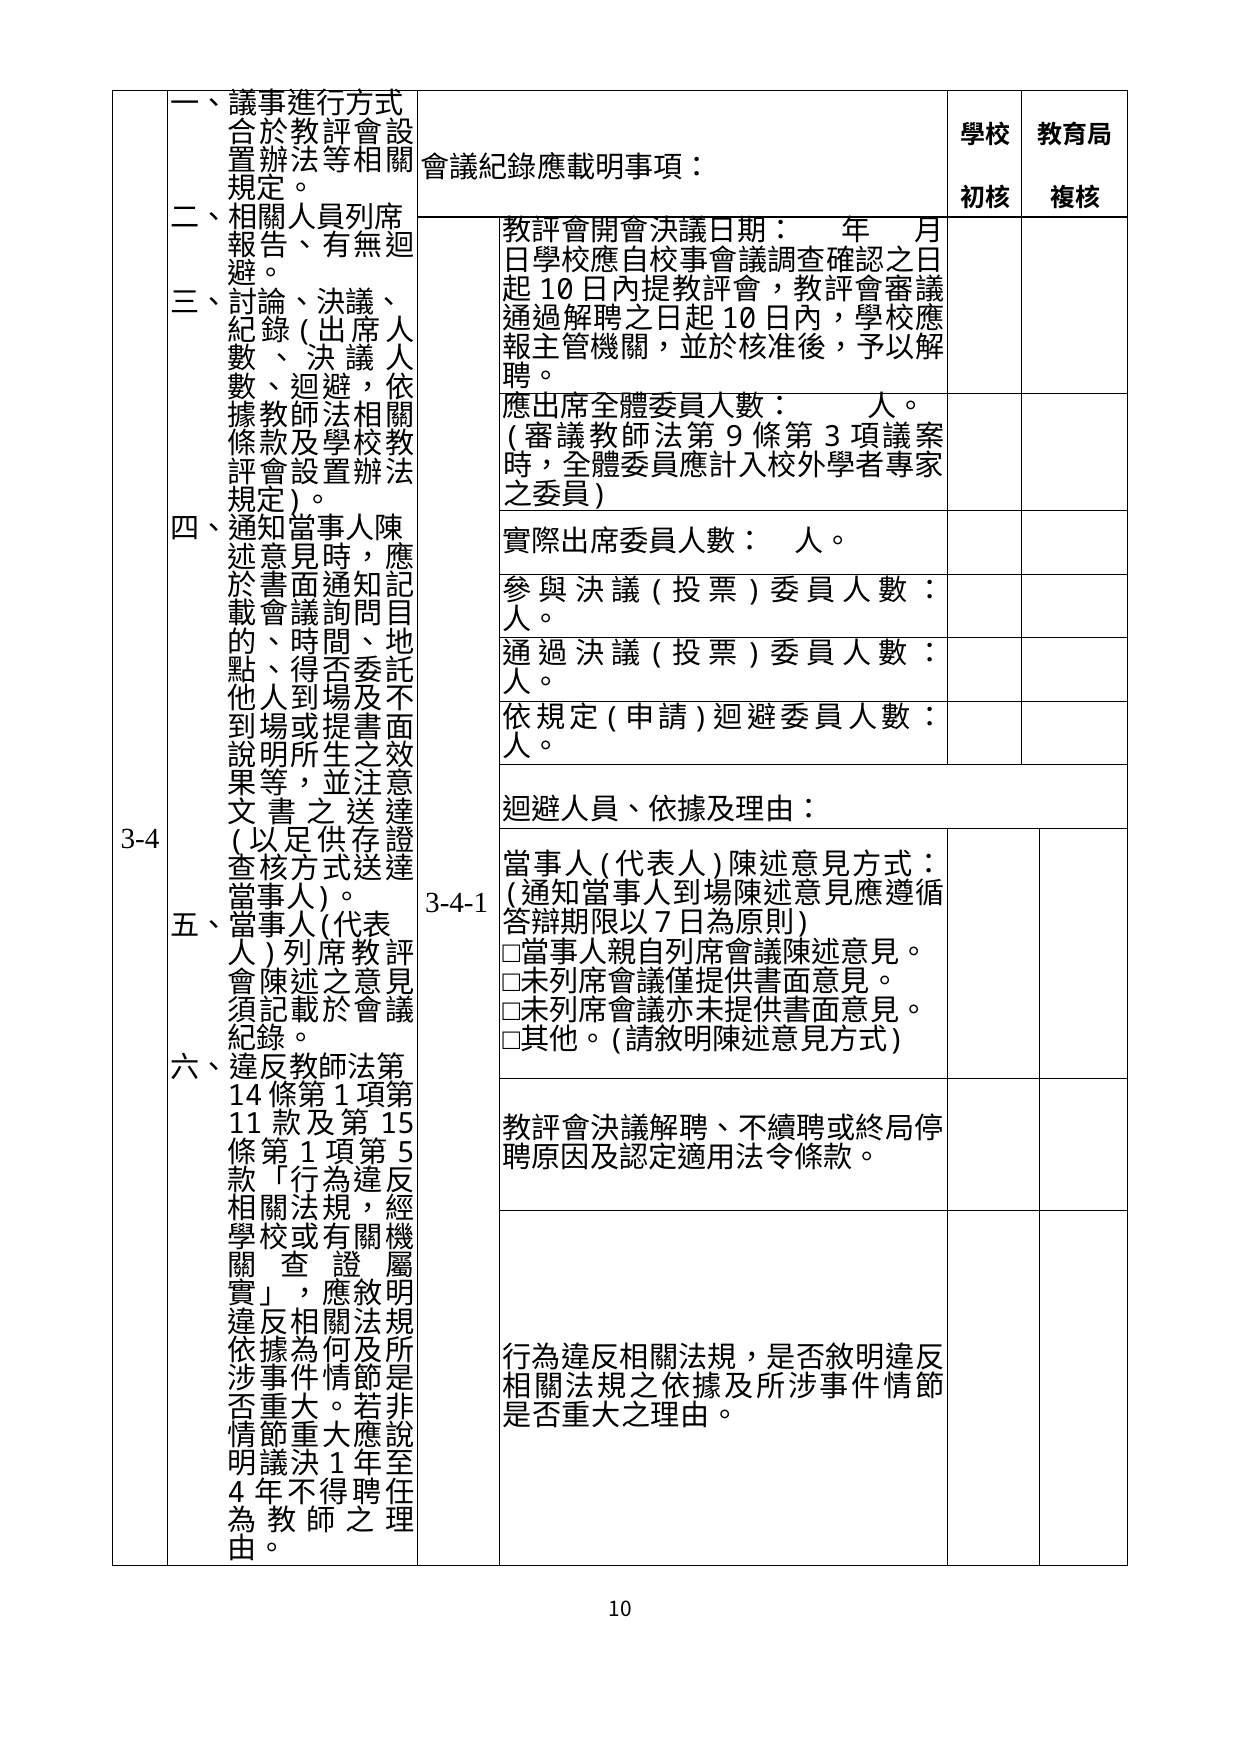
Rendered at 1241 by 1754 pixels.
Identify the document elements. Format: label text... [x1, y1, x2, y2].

table_cell 應出席全體委員人數： 人。 (審議教師法第9條第3項議案時，全體委員應計入校外學者專家之委員) [500, 394, 947, 510]
table_cell [948, 1211, 1039, 1565]
table_cell [948, 829, 1039, 1078]
table_cell [1040, 1211, 1127, 1565]
table_cell 教評會開會決議日期： 年 月 日學校應自校事會議調查確認之日起10日內提教評會，教評會審議通過解聘之日起10日內，學校應報主管機關，並於核准後，予以解聘。 [500, 218, 947, 392]
table_cell [948, 394, 1021, 510]
table_cell [948, 511, 1021, 574]
table_cell [1022, 575, 1127, 637]
table_cell [1022, 511, 1127, 574]
table_cell 教育局 複核 [1022, 91, 1127, 216]
table_cell 一、議事進行方式 合於教評會設置辦法等相關規定。 二、相關人員列席 報告、有無迴避。 三、討論、決議、 紀錄(出席人數、決議人數、迴避，依據教師法相關條款及學校教評會設置辦法規定)。 四、通知當事人陳 述意見時，應於書面通知記載會議詢問目的、時間、地點、得否委託他人到場及不到場或提書面說明所生之效果等，並注意文書之送達(以足供存證查核方式送達當事人)。 五、當事人(代表 人)列席教評會陳述之意見須記載於會議紀錄。 六、違反教師法第 14條第1項第11款及第15條第1項第5款「行為違反相關法規，經學校或有關機關查證屬實」，應敘明違反相關法規依據為何及所涉事件情節是否重大。若非情節重大應說明議決1年至4年不得聘任為教師之理由。 [168, 91, 417, 1565]
table_cell 行為違反相關法規，是否敘明違反相關法規之依據及所涉事件情節是否重大之理由。 [500, 1211, 947, 1565]
table_cell [948, 638, 1021, 701]
table_cell 實際出席委員人數： 人。 [500, 511, 947, 574]
table_cell 教評會決議解聘、不續聘或終局停聘原因及認定適用法令條款。 [500, 1079, 947, 1210]
table_cell [1022, 702, 1127, 764]
table_cell 3-4 [113, 91, 167, 1565]
table_cell 通過決議(投票)委員人數： 人。 [500, 638, 947, 701]
table_cell 依規定(申請)迴避委員人數： 人。 [500, 702, 947, 764]
table_cell [948, 1079, 1039, 1210]
table_cell 學校 初核 [948, 91, 1021, 216]
table_cell [948, 702, 1021, 764]
table_cell 3-4-1 [418, 218, 499, 1565]
table_cell 會議紀錄應載明事項： [418, 91, 947, 216]
table_cell [1022, 394, 1127, 510]
table_cell [1040, 829, 1127, 1078]
table_cell [948, 218, 1021, 392]
table_cell 參與決議(投票)委員人數： 人。 [500, 575, 947, 637]
table_cell [948, 575, 1021, 637]
table_cell [1022, 218, 1127, 392]
table_cell [1022, 638, 1127, 701]
table_cell 迴避人員、依據及理由： [500, 765, 1127, 828]
table_cell [1040, 1079, 1127, 1210]
table_cell 當事人(代表人)陳述意見方式：(通知當事人到場陳述意見應遵循答辯期限以7日為原則) □當事人親自列席會議陳述意見。 □未列席會議僅提供書面意見。 □未列席會議亦未提供書面意見。 □其他。(請敘明陳述意見方式) [500, 829, 947, 1078]
